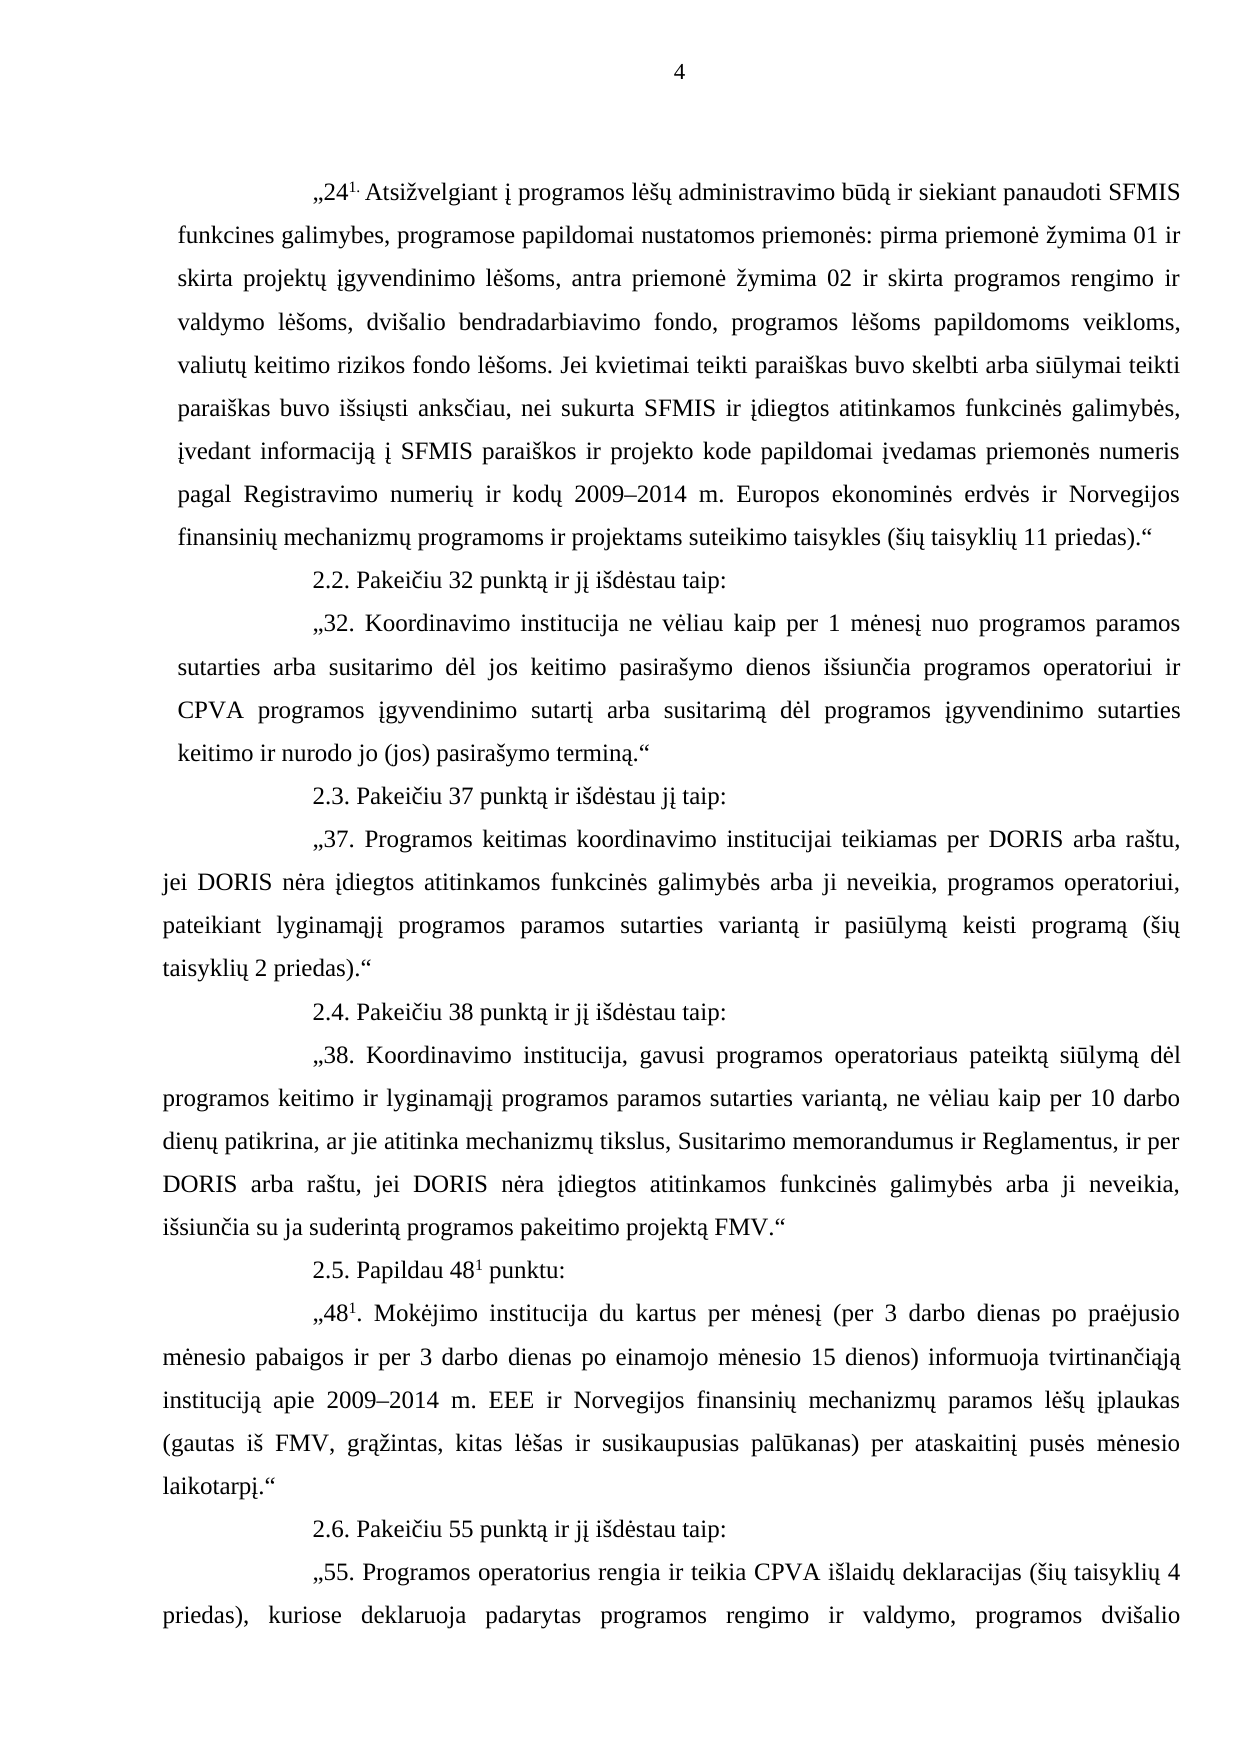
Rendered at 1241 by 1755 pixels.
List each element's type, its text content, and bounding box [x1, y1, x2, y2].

text „241. Atsižvelgiant į programos lėšų administravimo būdą ir siekiant panaudoti SFMIS funkcines galimybes, programose papildomai nustatomos priemonės: pirma priemonė žymima 01 ir skirta projektų įgyvendinimo lėšoms, antra priemonė žymima 02 ir skirta programos rengimo ir valdymo lėšoms, dvišalio bendradarbiavimo fondo, programos lėšoms papildomoms veikloms, valiutų keitimo rizikos fondo lėšoms. Jei kvietimai teikti paraiškas buvo skelbti arba siūlymai teikti paraiškas buvo išsiųsti anksčiau, nei sukurta SFMIS ir įdiegtos atitinkamos funkcinės galimybės, įvedant informaciją į SFMIS paraiškos ir projekto kode papildomai įvedamas priemonės numeris pagal Registravimo numerių ir kodų 2009–2014 m. Europos ekonominės erdvės ir Norvegijos finansinių mechanizmų programoms ir projektams suteikimo taisykles (šių taisyklių 11 priedas).“ [177, 177, 1181, 551]
text 2.4. Pakeičiu 38 punktą ir jį išdėstau taip: [162, 997, 1181, 1025]
text 2.2. Pakeičiu 32 punktą ir jį išdėstau taip: [177, 565, 1181, 594]
text „55. Programos operatorius rengia ir teikia CPVA išlaidų deklaracijas (šių taisyklių 4 priedas), kuriose deklaruoja padarytas programos rengimo ir valdymo, programos dvišalio [162, 1557, 1181, 1629]
text „38. Koordinavimo institucija, gavusi programos operatoriaus pateiktą siūlymą dėl programos keitimo ir lyginamąjį programos paramos sutarties variantą, ne vėliau kaip per 10 darbo dienų patikrina, ar jie atitinka mechanizmų tikslus, Susitarimo memorandumus ir Reglamentus, ir per DORIS arba raštu, jei DORIS nėra įdiegtos atitinkamos funkcinės galimybės arba ji neveikia, išsiunčia su ja suderintą programos pakeitimo projektą FMV.“ [162, 1040, 1181, 1241]
text „481. Mokėjimo institucija du kartus per mėnesį (per 3 darbo dienas po praėjusio mėnesio pabaigos ir per 3 darbo dienas po einamojo mėnesio 15 dienos) informuoja tvirtinančiąją instituciją apie 2009–2014 m. EEE ir Norvegijos finansinių mechanizmų paramos lėšų įplaukas (gautas iš FMV, grąžintas, kitas lėšas ir susikaupusias palūkanas) per ataskaitinį pusės mėnesio laikotarpį.“ [162, 1298, 1181, 1500]
text „32. Koordinavimo institucija ne vėliau kaip per 1 mėnesį nuo programos paramos sutarties arba susitarimo dėl jos keitimo pasirašymo dienos išsiunčia programos operatoriui ir CPVA programos įgyvendinimo sutartį arba susitarimą dėl programos įgyvendinimo sutarties keitimo ir nurodo jo (jos) pasirašymo terminą.“ [177, 608, 1181, 767]
text 2.3. Pakeičiu 37 punktą ir išdėstau jį taip: [177, 781, 1181, 810]
text „37. Programos keitimas koordinavimo institucijai teikiamas per DORIS arba raštu, jei DORIS nėra įdiegtos atitinkamos funkcinės galimybės arba ji neveikia, programos operatoriui, pateikiant lyginamąjį programos paramos sutarties variantą ir pasiūlymą keisti programą (šių taisyklių 2 priedas).“ [162, 824, 1181, 982]
text 2.6. Pakeičiu 55 punktą ir jį išdėstau taip: [177, 1514, 1181, 1543]
text 2.5. Papildau 481 punktu: [162, 1255, 1181, 1284]
